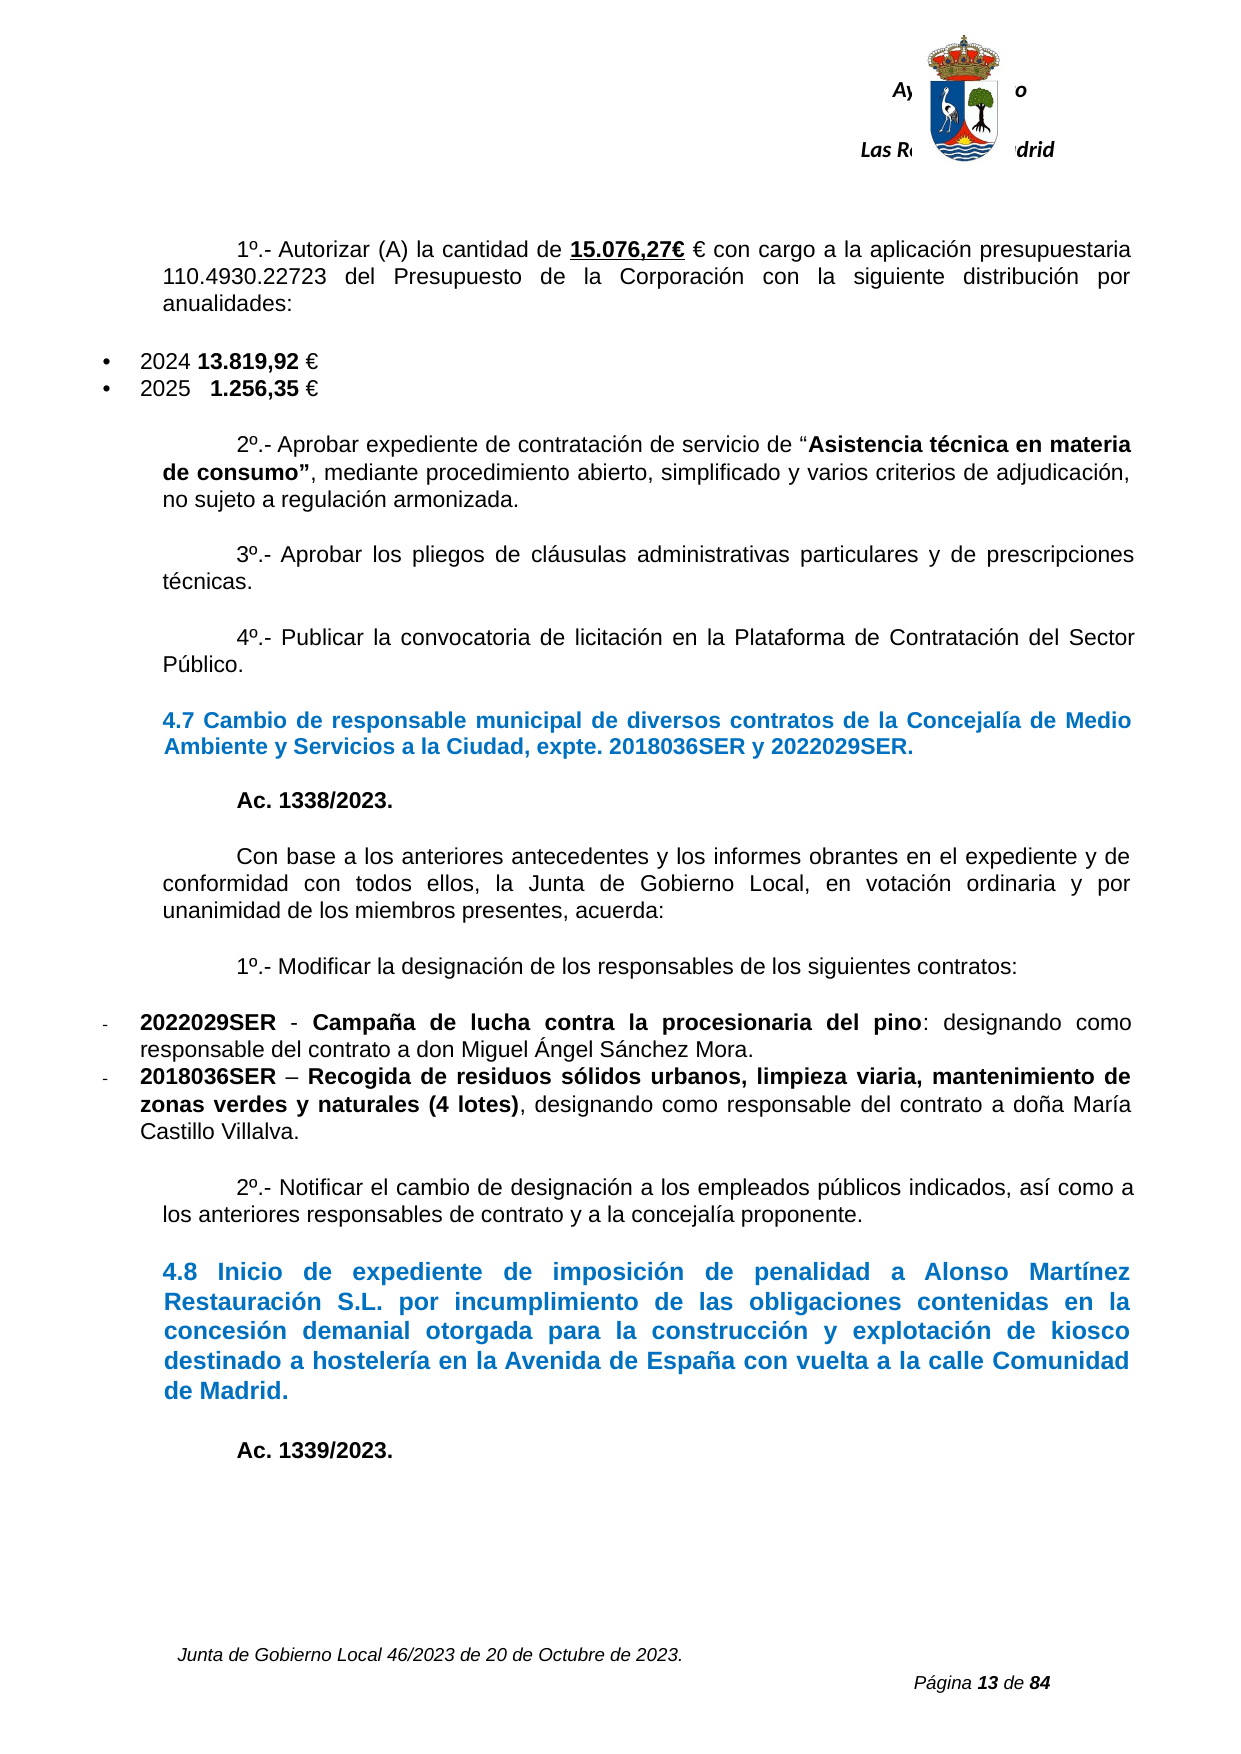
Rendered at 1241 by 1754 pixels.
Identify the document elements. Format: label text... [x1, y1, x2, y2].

text 3º.- Aprobar los pliegos de cláusulas administrativas particulares y de prescripciones técnicas. [162, 541, 1136, 594]
text 2º.- Notificar el cambio de designación a los empleados públicos indicados, así como a los anteriores responsables de contrato y a la concejalía proponente. [162, 1174, 1136, 1227]
text 4.7 Cambio de responsable municipal de diversos contratos de la Concejalía de Medio Ambiente y Servicios a la Ciudad, expte. 2018036SER y 2022029SER. [162, 707, 1133, 759]
text 1º.- Autorizar (A) la cantidad de 15.076,27€ € con cargo a la aplicación presupuestaria 110.4930.22723 del Presupuesto de la Corporación con la siguiente distribución por anualidades: [162, 236, 1131, 317]
text 4.8 Inicio de expediente de imposición de penalidad a Alonso Martínez Restauración S.L. por incumplimiento de las obligaciones contenidas en la concesión demanial otorgada para la construcción y explotación de kiosco destinado a hostelería en la Avenida de España con vuelta a la calle Comunidad de Madrid. [162, 1257, 1131, 1405]
list 2018036SER – Recogida de residuos sólidos urbanos, limpieza viaria, mantenimiento de zonas verdes y naturales (4 lotes), designando como responsable del contrato a doña María Castillo Villalva. [102, 1063, 1132, 1144]
text 2º.- Aprobar expediente de contratación de servicio de “Asistencia técnica en materia de consumo”, mediante procedimiento abierto, simplificado y varios criterios de adjudicación, no sujeto a regulación armonizada. [162, 431, 1131, 512]
text Ac. 1339/2023. [162, 1437, 1131, 1464]
text 4º.- Publicar la convocatoria de licitación en la Plataforma de Contratación del Sector Público. [162, 624, 1136, 677]
text Con base a los anteriores antecedentes y los informes obrantes en el expediente y de conformidad con todos ellos, la Junta de Gobierno Local, en votación ordinaria y por unanimidad de los miembros presentes, acuerda: [162, 843, 1131, 924]
list 2025 1.256,35 € [102, 375, 1133, 402]
text Ac. 1338/2023. [162, 787, 1131, 814]
list 2022029SER - Campaña de lucha contra la procesionaria del pino: designando como responsable del contrato a don Miguel Ángel Sánchez Mora. [102, 1008, 1132, 1062]
list 2024 13.819,92 € [102, 348, 1133, 374]
text 1º.- Modificar la designación de los responsables de los siguientes contratos: [236, 953, 1136, 979]
